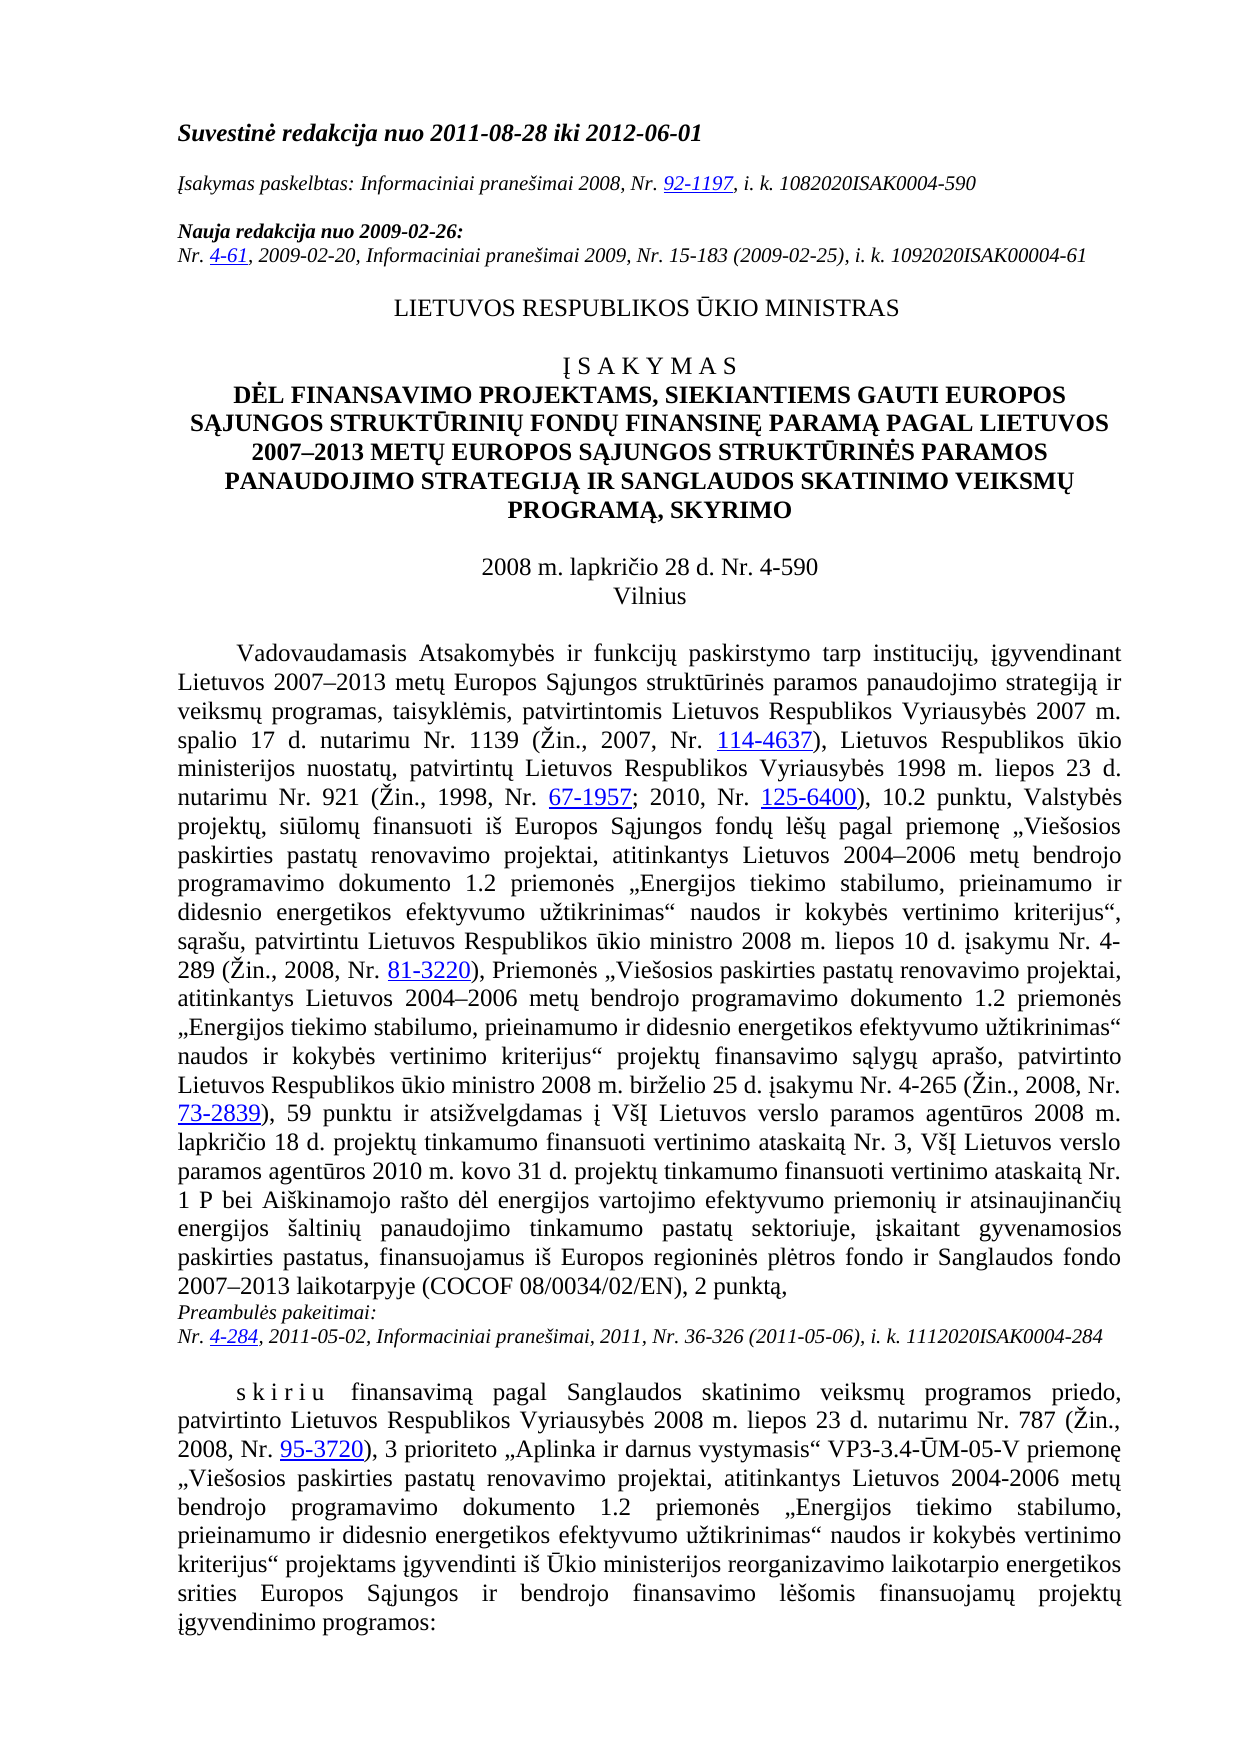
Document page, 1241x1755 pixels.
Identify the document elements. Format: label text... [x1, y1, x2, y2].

text skiriu finansavimą pagal Sanglaudos skatinimo veiksmų programos priedo, patvirtinto Lietuvos Respublikos Vyriausybės 2008 m. liepos 23 d. nutarimu Nr. 787 (Žin., 2008, Nr. 95-3720), 3 prioriteto „Aplinka ir darnus vystymasis“ VP3-3.4-ŪM-05-V priemonę „Viešosios paskirties pastatų renovavimo projektai, atitinkantys Lietuvos 2004-2006 metų bendrojo programavimo dokumento 1.2 priemonės „Energijos tiekimo stabilumo, prieinamumo ir didesnio energetikos efektyvumo užtikrinimas“ naudos ir kokybės vertinimo kriterijus“ projektams įgyvendinti iš Ūkio ministerijos reorganizavimo laikotarpio energetikos srities Europos Sąjungos ir bendrojo finansavimo lėšomis finansuojamų projektų įgyvendinimo programos: [177, 1377, 1122, 1635]
text Vilnius [177, 581, 1122, 610]
text Nr. 4-284, 2011-05-02, Informaciniai pranešimai, 2011, Nr. 36-326 (2011-05-06), i. k. 1112020ISAK0004-284 [177, 1324, 1122, 1348]
text Įsakymas paskelbtas: Informaciniai pranešimai 2008, Nr. 92-1197, i. k. 1082020ISAK0004-590 [177, 171, 1122, 195]
text LIETUVOS RESPUBLIKOS ŪKIO MINISTRAS [177, 293, 1122, 322]
text Vadovaudamasis Atsakomybės ir funkcijų paskirstymo tarp institucijų, įgyvendinant Lietuvos 2007–2013 metų Europos Sąjungos struktūrinės paramos panaudojimo strategiją ir veiksmų programas, taisyklėmis, patvirtintomis Lietuvos Respublikos Vyriausybės 2007 m. spalio 17 d. nutarimu Nr. 1139 (Žin., 2007, Nr. 114-4637), Lietuvos Respublikos ūkio ministerijos nuostatų, patvirtintų Lietuvos Respublikos Vyriausybės 1998 m. liepos 23 d. nutarimu Nr. 921 (Žin., 1998, Nr. 67-1957; 2010, Nr. 125-6400), 10.2 punktu, Valstybės projektų, siūlomų finansuoti iš Europos Sąjungos fondų lėšų pagal priemonę „Viešosios paskirties pastatų renovavimo projektai, atitinkantys Lietuvos 2004–2006 metų bendrojo programavimo dokumento 1.2 priemonės „Energijos tiekimo stabilumo, prieinamumo ir didesnio energetikos efektyvumo užtikrinimas“ naudos ir kokybės vertinimo kriterijus“, sąrašu, patvirtintu Lietuvos Respublikos ūkio ministro 2008 m. liepos 10 d. įsakymu Nr. 4-289 (Žin., 2008, Nr. 81-3220), Priemonės „Viešosios paskirties pastatų renovavimo projektai, atitinkantys Lietuvos 2004–2006 metų bendrojo programavimo dokumento 1.2 priemonės „Energijos tiekimo stabilumo, prieinamumo ir didesnio energetikos efektyvumo užtikrinimas“ naudos ir kokybės vertinimo kriterijus“ projektų finansavimo sąlygų aprašo, patvirtinto Lietuvos Respublikos ūkio ministro 2008 m. birželio 25 d. įsakymu Nr. 4-265 (Žin., 2008, Nr. 73-2839), 59 punktu ir atsižvelgdamas į VšĮ Lietuvos verslo paramos agentūros 2008 m. lapkričio 18 d. projektų tinkamumo finansuoti vertinimo ataskaitą Nr. 3, VšĮ Lietuvos verslo paramos agentūros 2010 m. kovo 31 d. projektų tinkamumo finansuoti vertinimo ataskaitą Nr. 1 P bei Aiškinamojo rašto dėl energijos vartojimo efektyvumo priemonių ir atsinaujinančių energijos šaltinių panaudojimo tinkamumo pastatų sektoriuje, įskaitant gyvenamosios paskirties pastatus, finansuojamus iš Europos regioninės plėtros fondo ir Sanglaudos fondo 2007–2013 laikotarpyje (COCOF 08/0034/02/EN), 2 punktą, [177, 638, 1122, 1300]
text DĖL FINANSAVIMO PROJEKTAMS, SIEKIANTIEMS GAUTI EUROPOS SĄJUNGOS STRUKTŪRINIŲ FONDŲ FINANSINĘ PARAMĄ PAGAL LIETUVOS 2007–2013 METŲ EUROPOS SĄJUNGOS STRUKTŪRINĖS PARAMOS PANAUDOJIMO STRATEGIJĄ IR SANGLAUDOS SKATINIMO VEIKSMŲ PROGRAMĄ, SKYRIMO [177, 380, 1122, 523]
text ĮSAKYMAS [177, 351, 1122, 380]
text Preambulės pakeitimai: [177, 1300, 1122, 1324]
text 2008 m. lapkričio 28 d. Nr. 4-590 [177, 552, 1122, 581]
text Nauja redakcija nuo 2009-02-26: [177, 219, 1122, 243]
text Nr. 4-61, 2009-02-20, Informaciniai pranešimai 2009, Nr. 15-183 (2009-02-25), i. k. 1092020ISAK00004-61 [177, 243, 1122, 267]
text Suvestinė redakcija nuo 2011-08-28 iki 2012-06-01 [177, 118, 1122, 147]
